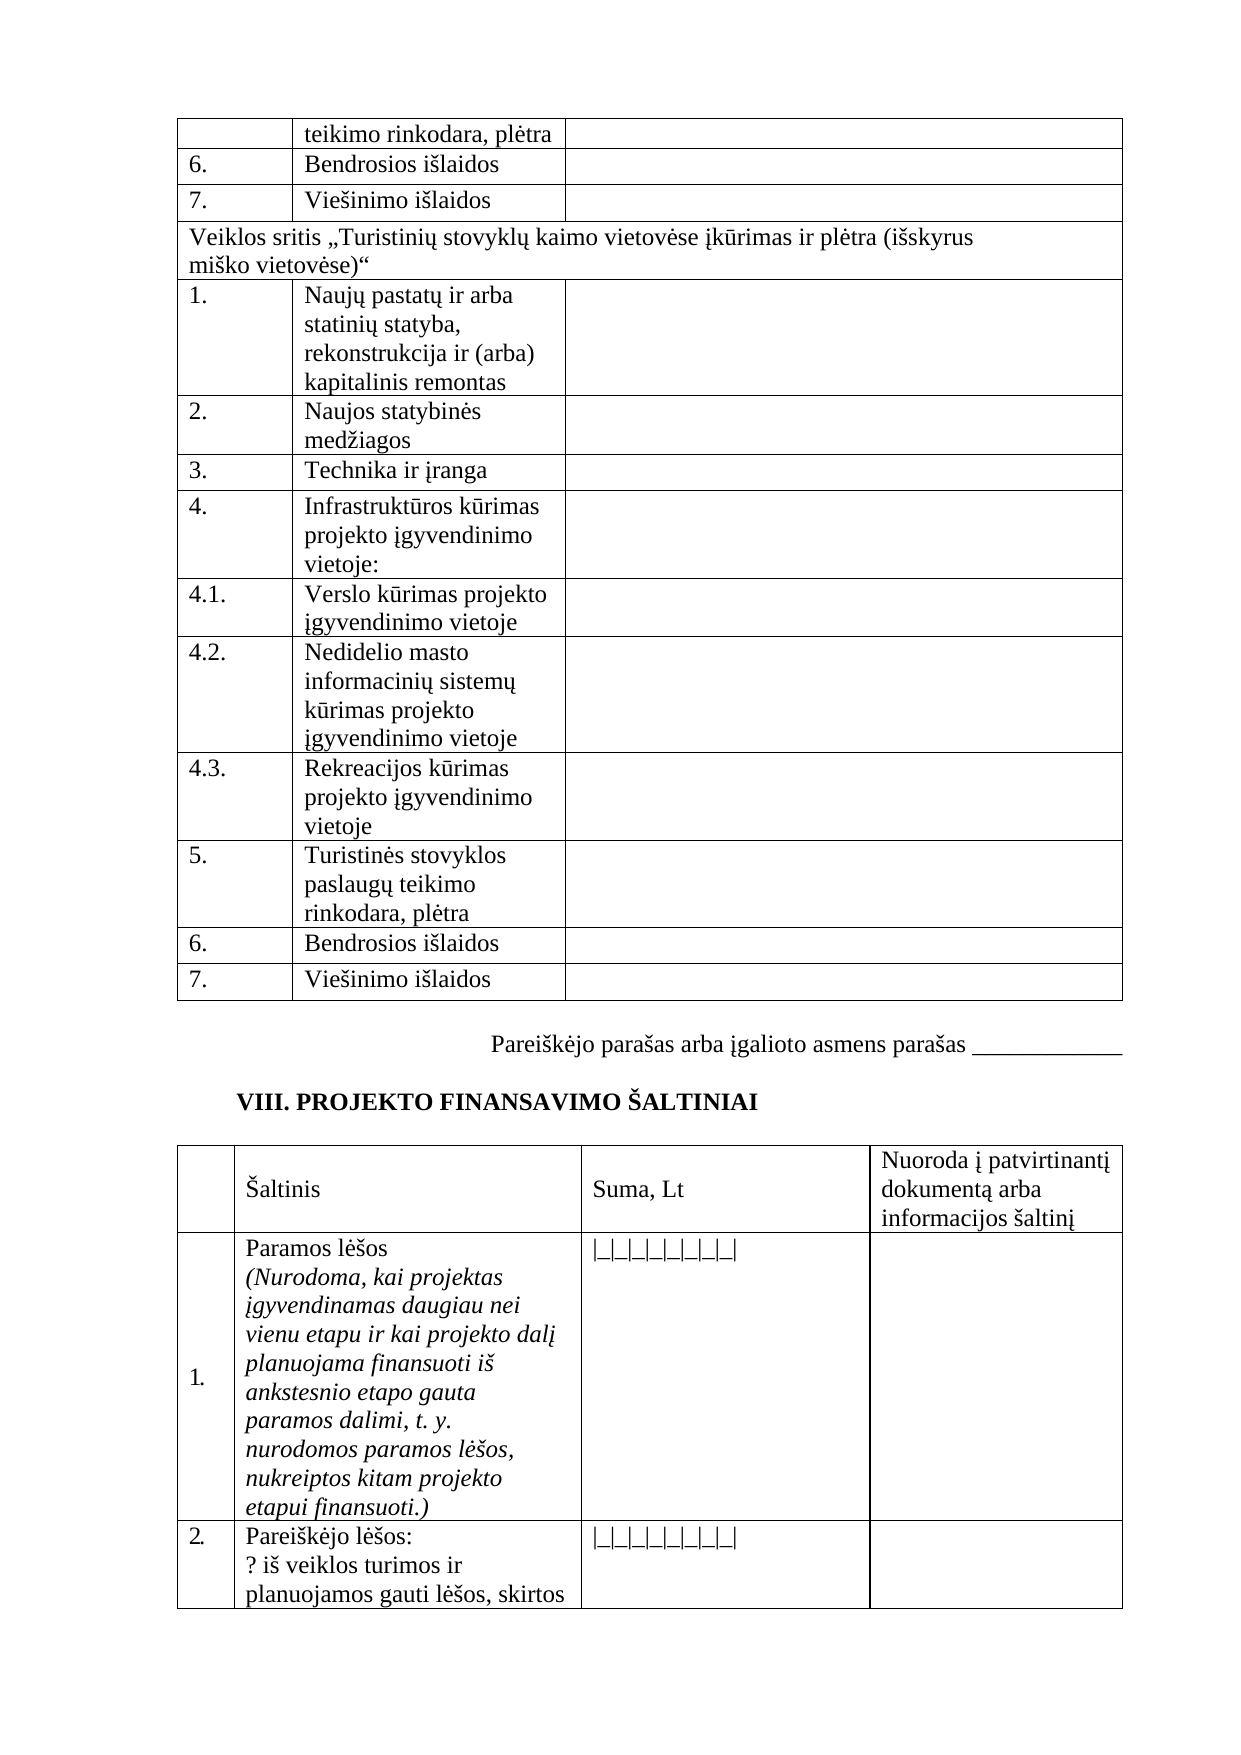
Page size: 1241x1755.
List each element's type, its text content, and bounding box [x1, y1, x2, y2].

table_cell Pareiškėjo lėšos: ? iš veiklos turimos ir planuojamos gauti lėšos, skirtos [235, 1521, 581, 1608]
table_cell [1051, 222, 1076, 279]
table_cell Infrastruktūros kūrimas projekto įgyvendinimo vietoje: [293, 491, 565, 578]
table_cell 2. [178, 1521, 234, 1608]
table_cell 5. [178, 841, 292, 927]
table_cell Viešinimo išlaidos [293, 964, 565, 1000]
table_cell [566, 280, 1122, 395]
table_cell Naujų pastatų ir arba statinių statyba, rekonstrukcija ir (arba) kapitalinis remontas [293, 280, 565, 395]
table_cell [566, 185, 1122, 221]
table_cell Naujos statybinės medžiagos [293, 396, 565, 454]
table_cell 4.3. [178, 753, 292, 839]
text Pareiškėjo parašas arba įgalioto asmens parašas ____________ [177, 1029, 1122, 1058]
table_cell Viešinimo išlaidos [293, 185, 565, 221]
table_cell 6. [178, 928, 292, 963]
table_cell 7. [178, 964, 292, 1000]
text VIII. PROJEKTO FINANSAVIMO ŠALTINIAI [177, 1087, 1122, 1116]
table_cell |_|_|_|_|_|_|_|_| [582, 1233, 869, 1520]
table_cell [566, 119, 1122, 148]
table_cell [566, 637, 1122, 752]
table_header Suma, Lt [582, 1146, 869, 1232]
table_cell [566, 928, 1122, 963]
table_cell Verslo kūrimas projekto įgyvendinimo vietoje [293, 579, 565, 636]
table_cell 2. [178, 396, 292, 454]
table_header Šaltinis [235, 1146, 581, 1232]
table_cell teikimo rinkodara, plėtra [293, 119, 565, 148]
table_cell [566, 149, 1122, 184]
table_cell [566, 964, 1122, 1000]
table_cell |_|_|_|_|_|_|_|_| [582, 1521, 869, 1608]
table_cell Rekreacijos kūrimas projekto įgyvendinimo vietoje [293, 753, 565, 839]
table_cell Veiklos sritis „Turistinių stovyklų kaimo vietovėse įkūrimas ir plėtra (išskyrus miško vietovėse)“ [178, 222, 1051, 279]
table_cell [871, 1233, 1122, 1520]
table_cell 4.2. [178, 637, 292, 752]
table_cell 1. [178, 280, 292, 395]
table_cell 7. [178, 185, 292, 221]
table_cell [178, 119, 292, 148]
table_cell [566, 396, 1122, 454]
table_cell 4.1. [178, 579, 292, 636]
table_cell [566, 455, 1122, 490]
table_cell Paramos lėšos (Nurodoma, kai projektas įgyvendinamas daugiau nei vienu etapu ir kai projekto dalį planuojama finansuoti iš ankstesnio etapo gauta paramos dalimi, t. y. nurodomos paramos lėšos, nukreiptos kitam projekto etapui finansuoti.) [235, 1233, 581, 1520]
table_cell Bendrosios išlaidos [293, 149, 565, 184]
table_cell [871, 1521, 1122, 1608]
table_cell 3. [178, 455, 292, 490]
table_cell [566, 753, 1122, 839]
table_cell 4. [178, 491, 292, 578]
table_cell [566, 579, 1122, 636]
table_cell Bendrosios išlaidos [293, 928, 565, 963]
table_cell [566, 841, 1122, 927]
table_cell [1076, 222, 1122, 279]
table_cell 1. [178, 1233, 234, 1520]
table_cell Technika ir įranga [293, 455, 565, 490]
table_cell 6. [178, 149, 292, 184]
table_cell Turistinės stovyklos paslaugų teikimo rinkodara, plėtra [293, 841, 565, 927]
table_cell Nedidelio masto informacinių sistemų kūrimas projekto įgyvendinimo vietoje [293, 637, 565, 752]
table_cell [566, 491, 1122, 578]
table_header [178, 1146, 234, 1232]
table_header Nuoroda į patvirtinantį dokumentą arba informacijos šaltinį [871, 1146, 1122, 1232]
